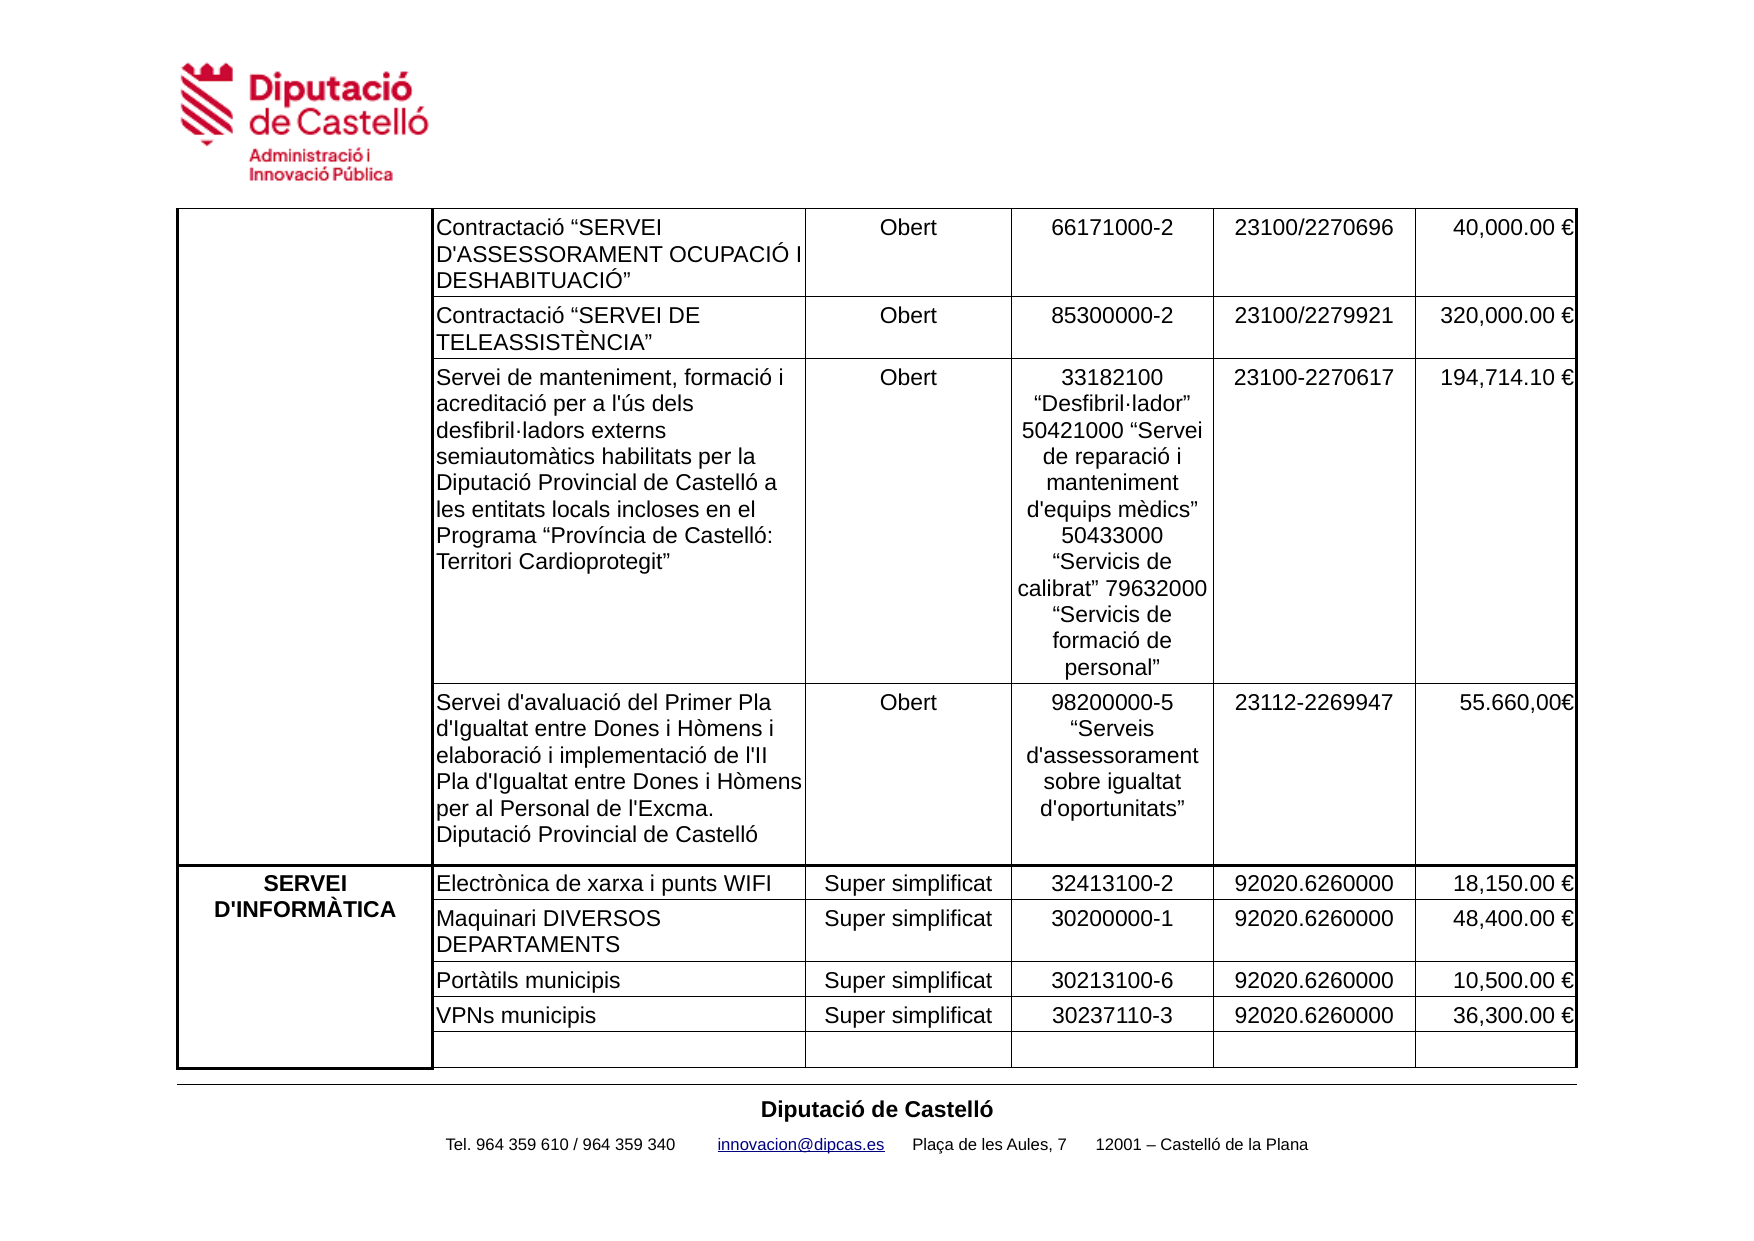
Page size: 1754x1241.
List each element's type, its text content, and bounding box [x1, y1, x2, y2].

table_cell [1012, 1032, 1213, 1067]
table_cell 92020.6260000 [1214, 900, 1415, 961]
table_cell 23100/2270696 [1214, 209, 1415, 296]
table_cell Super simplificat [806, 900, 1011, 961]
table_cell 30200000-1 [1012, 900, 1213, 961]
table_cell 23112-2269947 [1214, 684, 1415, 864]
table_cell 98200000-5 “Serveis d'assessorament sobre igualtat d'oportunitats” [1012, 684, 1213, 864]
table_cell [434, 1032, 805, 1067]
table_cell 48.400,00 € [1416, 900, 1575, 961]
table_cell 66171000-2 [1012, 209, 1213, 296]
table_cell Contractació “SERVEI DE TELEASSISTÈNCIA” [434, 297, 805, 358]
table_cell 92020.6260000 [1214, 867, 1415, 899]
table_cell 55.660,00€ [1416, 684, 1575, 864]
table_cell 30237110-3 [1012, 997, 1213, 1031]
table_cell Servei d'avaluació del Primer Pla d'Igualtat entre Dones i Hòmens i elaboració i implementació de l'II Pla d'Igualtat entre Dones i Hòmens per al Personal de l'Excma. Diputació Provincial de Castelló [434, 684, 805, 864]
table_cell [806, 1032, 1011, 1067]
table_cell 40.000,00 € [1416, 209, 1575, 296]
table_cell Obert [806, 359, 1011, 683]
table_cell Obert [806, 684, 1011, 864]
table_cell Obert [806, 297, 1011, 358]
table_cell Contractació “SERVEI D'ASSESSORAMENT OCUPACIÓ I DESHABITUACIÓ” [434, 209, 805, 296]
table_cell 33182100 “Desfibril·lador” 50421000 “Servei de reparació i manteniment d'equips mèdics” 50433000 “Servicis de calibrat” 79632000 “Servicis de formació de personal” [1012, 359, 1213, 683]
table_cell 32413100-2 [1012, 867, 1213, 899]
table_cell [179, 209, 431, 864]
table_cell [1416, 1032, 1575, 1067]
table_cell 194.714,10 € [1416, 359, 1575, 683]
table_cell 320.000,00 € [1416, 297, 1575, 358]
table_cell 10.500,00 € [1416, 962, 1575, 996]
table_cell Super simplificat [806, 997, 1011, 1031]
table_cell Obert [806, 209, 1011, 296]
table_cell SERVEI D'INFORMÀTICA [179, 867, 431, 1067]
table_cell 30213100-6 [1012, 962, 1213, 996]
table_cell 85300000-2 [1012, 297, 1213, 358]
table_cell Portàtils municipis [434, 962, 805, 996]
table_cell Servei de manteniment, formació i acreditació per a l'ús dels desfibril·ladors externs semiautomàtics habilitats per la Diputació Provincial de Castelló a les entitats locals incloses en el Programa “Província de Castelló: Territori Cardioprotegit” [434, 359, 805, 683]
table_cell Super simplificat [806, 867, 1011, 899]
picture [175, 54, 440, 195]
table_cell VPNs municipis [434, 997, 805, 1031]
table_cell Electrònica de xarxa i punts WIFI [434, 867, 805, 899]
table_cell Super simplificat [806, 962, 1011, 996]
table_cell Maquinari DIVERSOS DEPARTAMENTS [434, 900, 805, 961]
table_cell 18.150,00 € [1416, 867, 1575, 899]
table_cell 92020.6260000 [1214, 997, 1415, 1031]
table_cell [1214, 1032, 1415, 1067]
table_cell 23100-2270617 [1214, 359, 1415, 683]
table_cell 92020.6260000 [1214, 962, 1415, 996]
table_cell 36.300,00 € [1416, 997, 1575, 1031]
table_cell 23100/2279921 [1214, 297, 1415, 358]
